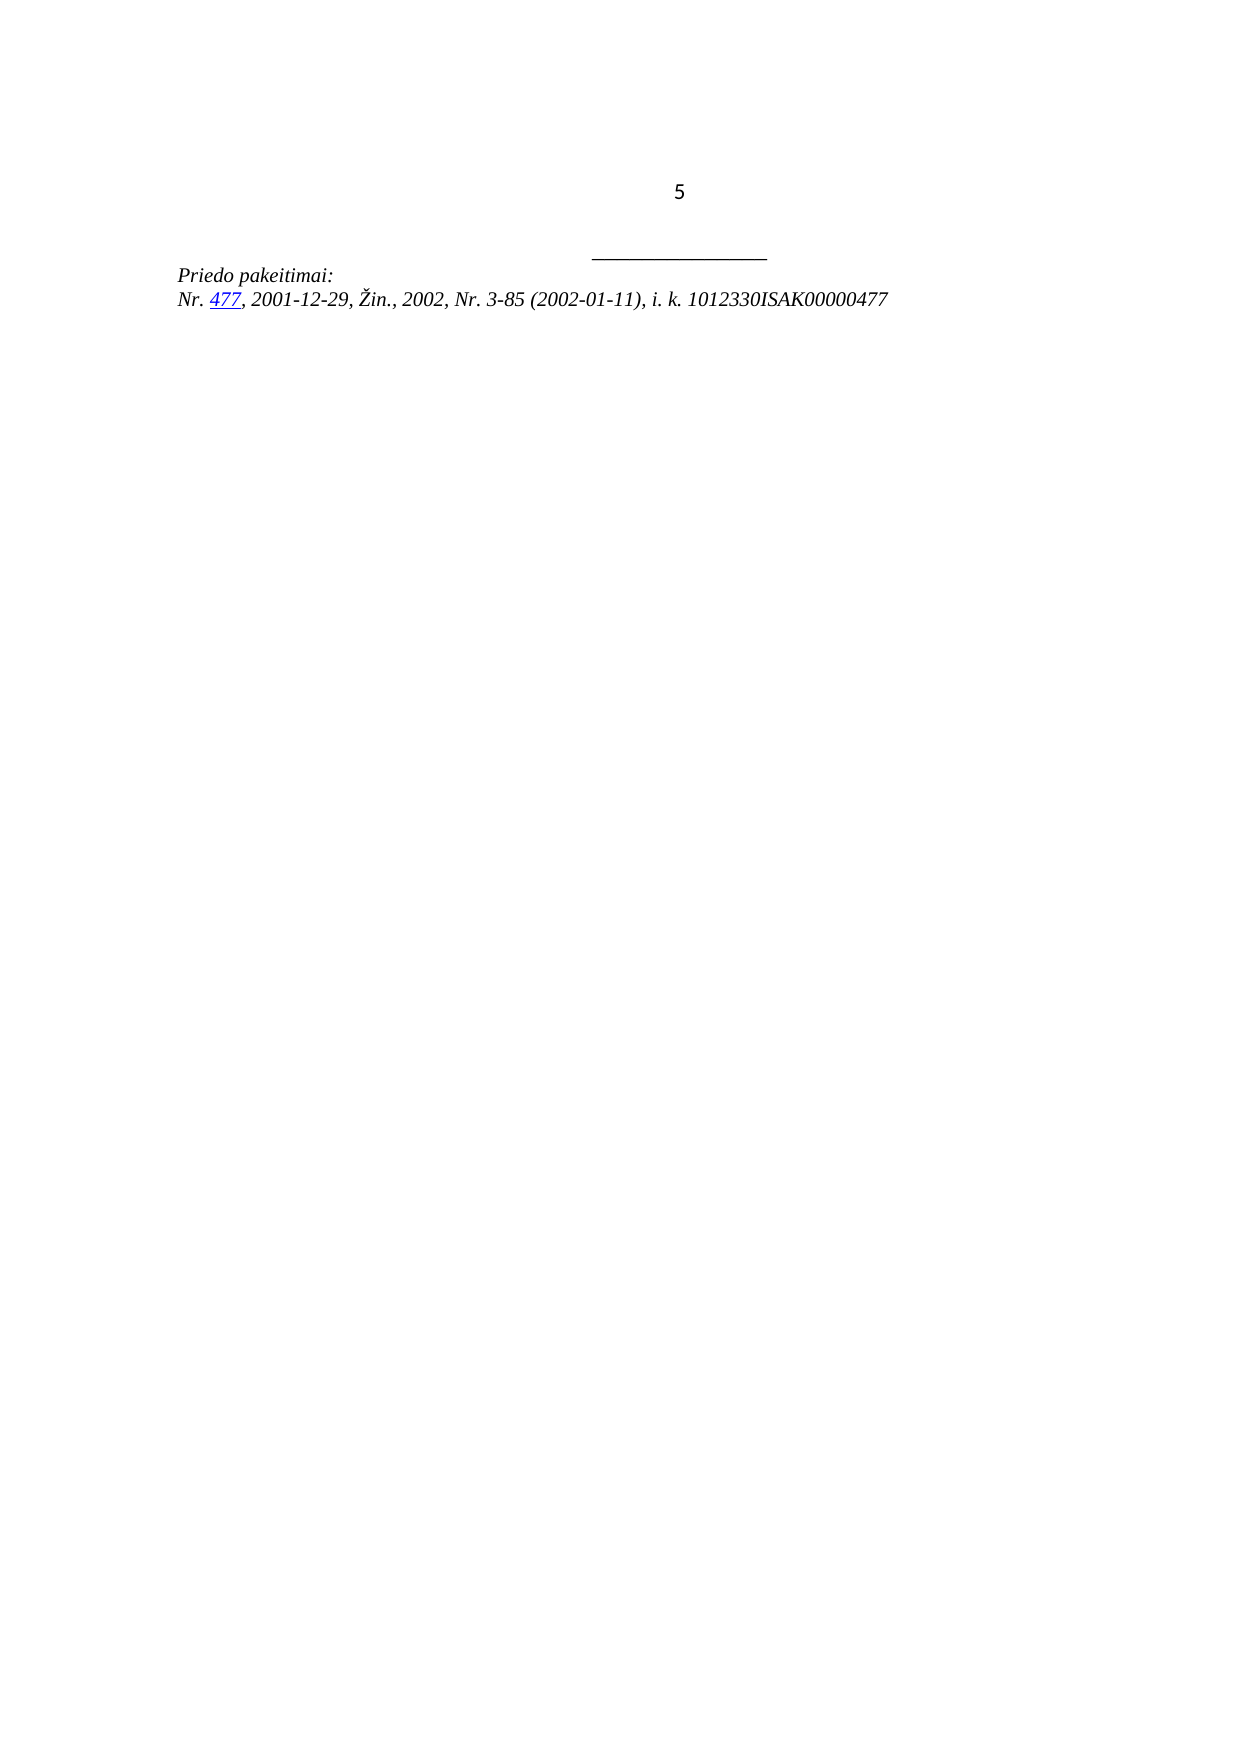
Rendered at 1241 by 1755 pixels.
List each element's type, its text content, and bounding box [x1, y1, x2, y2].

text Nr. 477, 2001-12-29, Žin., 2002, Nr. 3-85 (2002-01-11), i. k. 1012330ISAK00000477 [177, 287, 1181, 311]
text Priedo pakeitimai: [177, 263, 1181, 287]
text ______________ [177, 234, 1181, 263]
